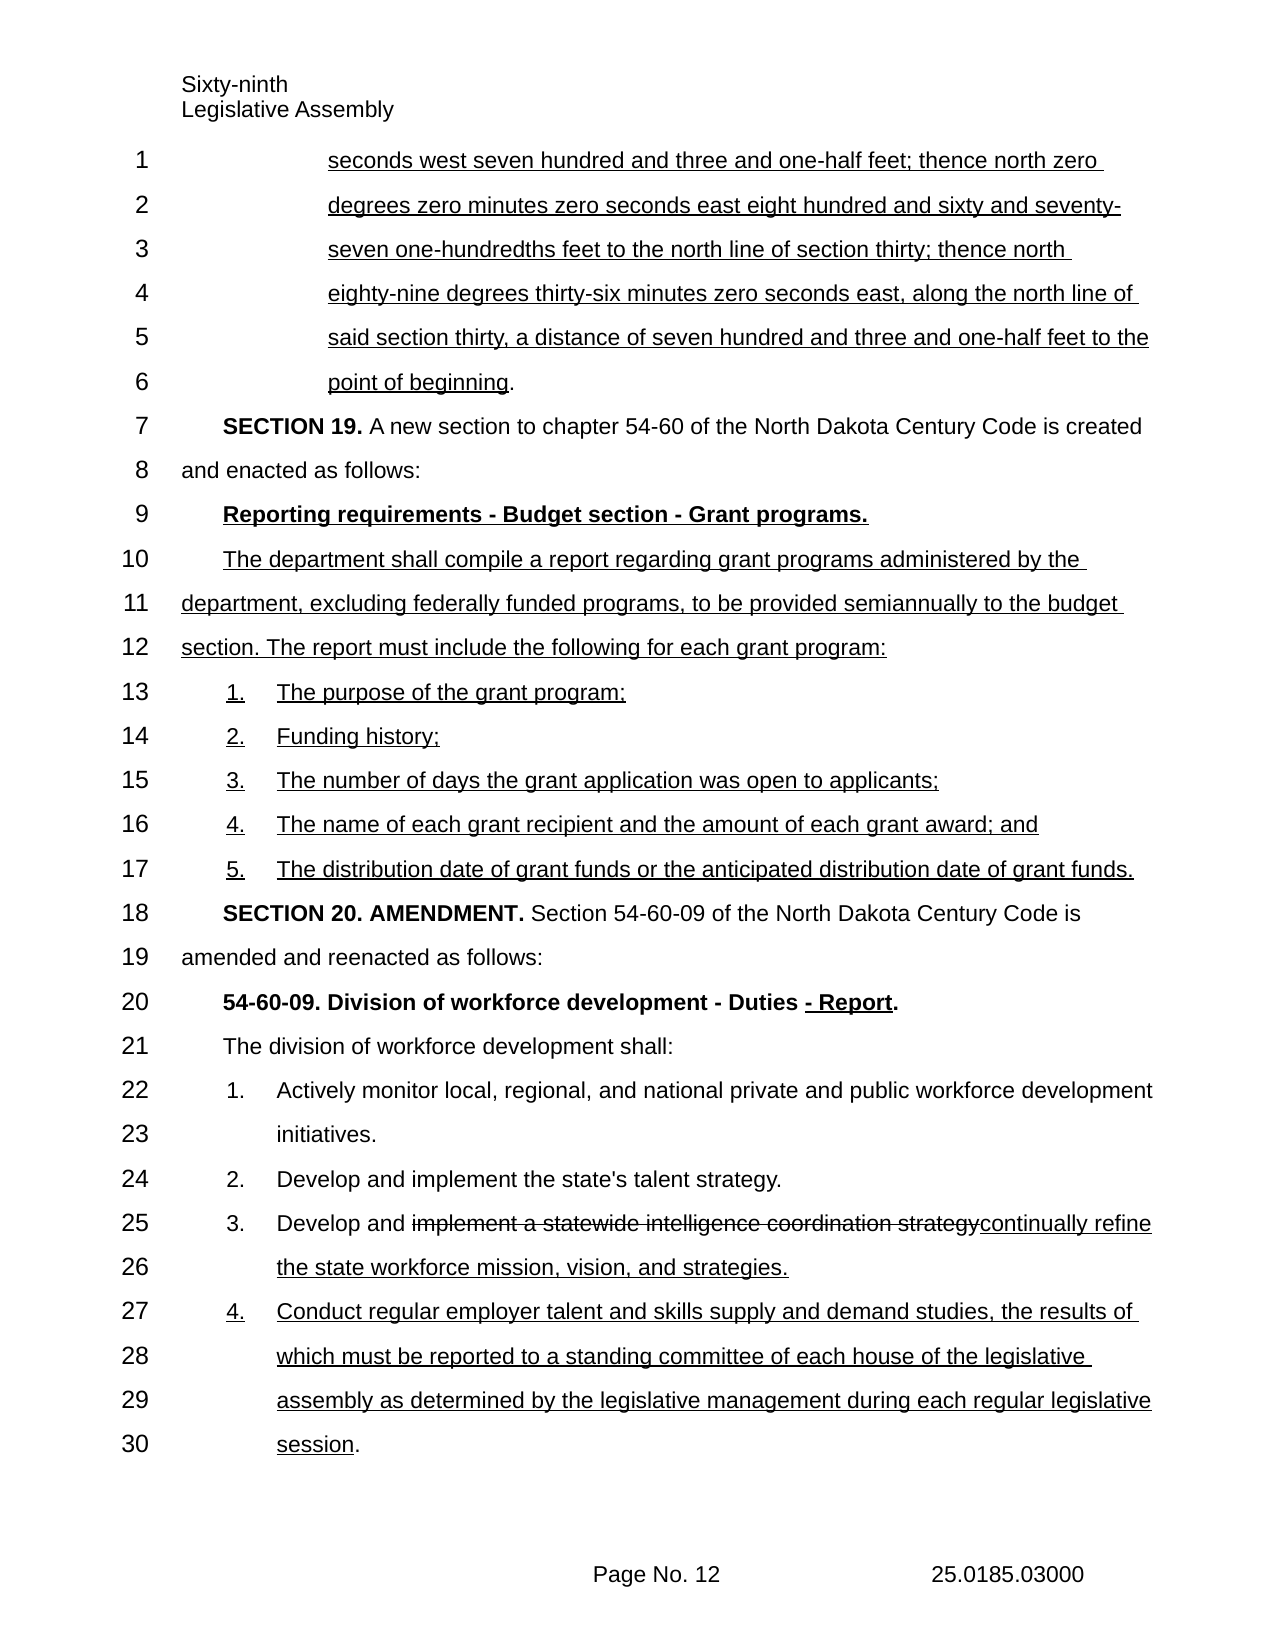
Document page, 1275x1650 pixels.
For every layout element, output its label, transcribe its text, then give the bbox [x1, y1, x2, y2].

text The department shall compile a report regarding grant programs administered by the department, excluding federally funded programs, to be provided semiannually to the budget section. The report must include the following for each grant program: [181, 532, 1154, 664]
text 1. The purpose of the grant program; [181, 664, 1154, 709]
text 5. The distribution date of grant funds or the anticipated distribution date of grant funds. [181, 842, 1154, 886]
text 3. Develop and implement a statewide intelligence coordination strategycontinually refine the state workforce mission, vision, and strategies. [181, 1196, 1154, 1284]
text seconds west seven hundred and three and one‑half feet; thence north zero degrees zero minutes zero seconds east eight hundred and sixty and seventy-seven one‑hundredths feet to the north line of section thirty; thence north eighty‑nine degrees thirty-six minutes zero seconds east, along the north line of said section thirty, a distance of seven hundred and three and one‑half feet to the point of beginning. [181, 133, 1154, 399]
text 4. Conduct regular employer talent and skills supply and demand studies, the results of which must be reported to a standing committee of each house of the legislative assembly as determined by the legislative management during each regular legislative session. [181, 1284, 1154, 1461]
text The division of workforce development shall: [181, 1019, 1154, 1063]
text SECTION 19. A new section to chapter 54‑60 of the North Dakota Century Code is created and enacted as follows: [181, 399, 1154, 487]
text SECTION 20. AMENDMENT. Section 54‑60‑09 of the North Dakota Century Code is amended and reenacted as follows: [181, 886, 1154, 974]
text 4. The name of each grant recipient and the amount of each grant award; and [181, 797, 1154, 842]
subtitle 54‑60‑09. Division of workforce development ‑ Duties - Report. [181, 974, 1154, 1019]
text 3. The number of days the grant application was open to applicants; [181, 753, 1154, 797]
subtitle Reporting requirements - Budget section - Grant programs. [181, 487, 1154, 532]
text 1. Actively monitor local, regional, and national private and public workforce development initiatives. [181, 1063, 1154, 1152]
text 2. Develop and implement the state's talent strategy. [181, 1152, 1154, 1196]
text 2. Funding history; [181, 709, 1154, 753]
